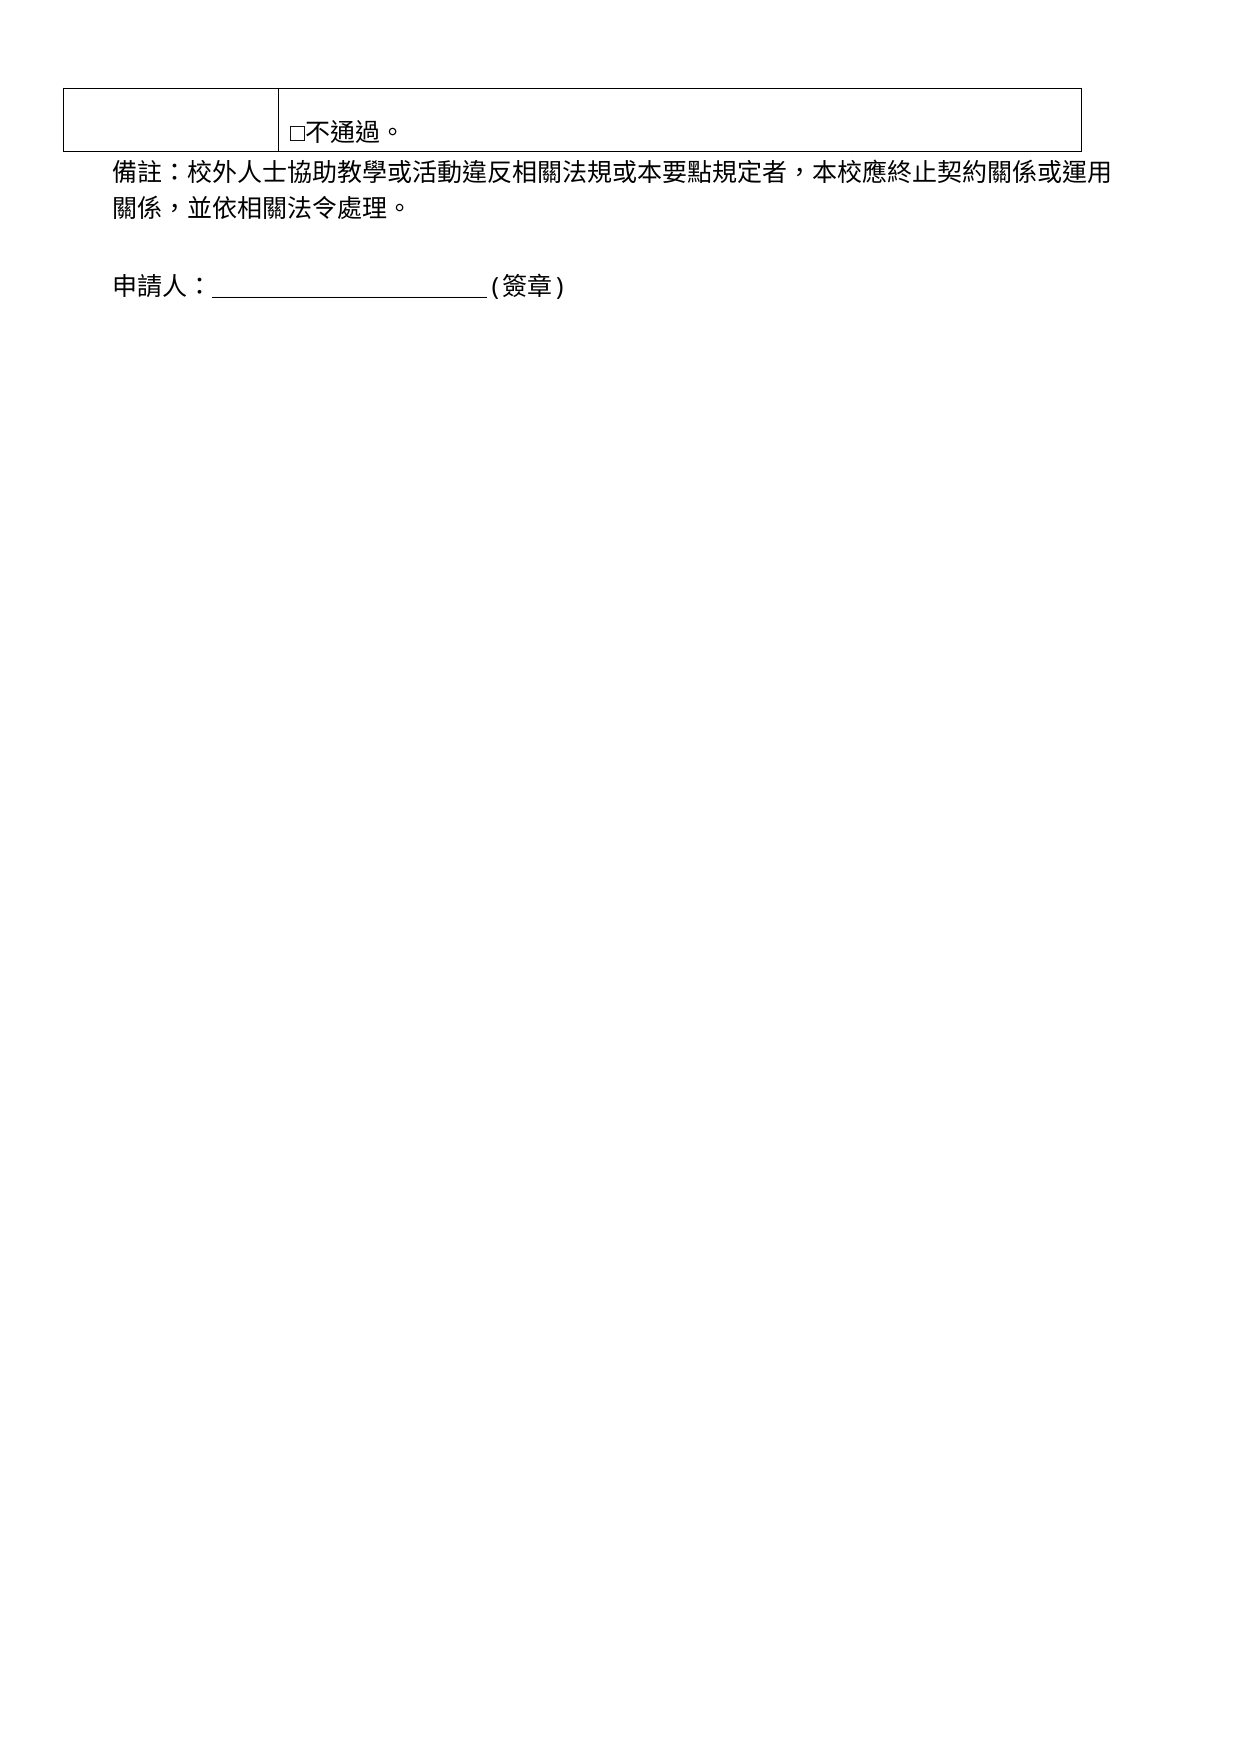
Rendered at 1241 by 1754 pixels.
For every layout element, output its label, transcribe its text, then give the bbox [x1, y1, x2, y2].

table_cell [64, 89, 278, 151]
text 備註：校外人士協助教學或活動違反相關法規或本要點規定者，本校應終止契約關係或運用關係，並依相關法令處理。 [112, 152, 1128, 224]
table_cell □不通過。 [279, 89, 1081, 151]
text 申請人：＿＿＿＿＿＿＿＿＿＿＿(簽章) [112, 243, 1128, 306]
